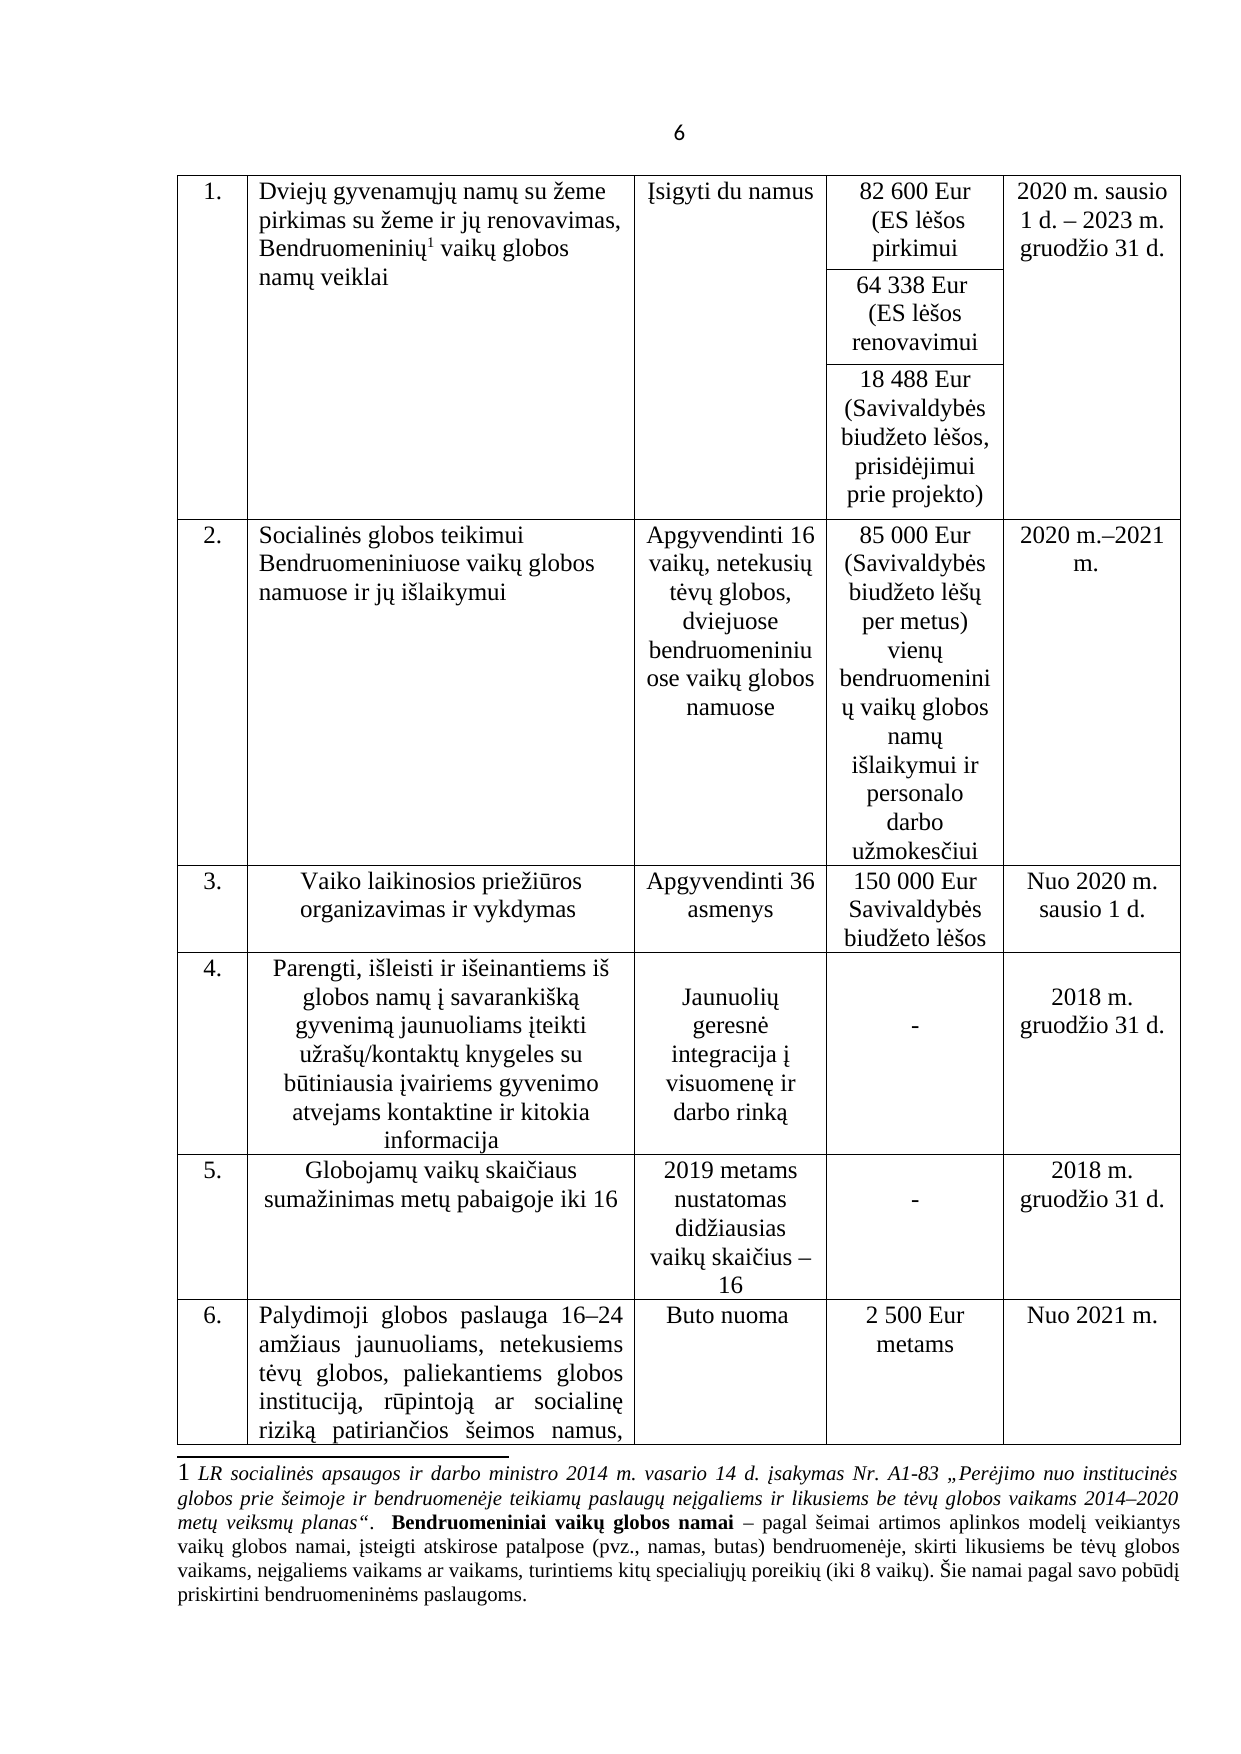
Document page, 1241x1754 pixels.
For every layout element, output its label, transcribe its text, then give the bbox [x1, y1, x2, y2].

table_cell Jaunuolių geresnė integracija į visuomenę ir darbo rinką [635, 953, 826, 1154]
table_cell 4. [178, 953, 247, 1154]
table_cell Vaiko laikinosios priežiūros organizavimas ir vykdymas [248, 866, 634, 952]
table_cell Nuo 2020 m. sausio 1 d. [1004, 866, 1180, 952]
table_cell 2019 metams nustatomas didžiausias vaikų skaičius – 16 [635, 1155, 826, 1299]
table_cell 3. [178, 866, 247, 952]
table_cell - [827, 1155, 1003, 1299]
table_cell 2. [178, 520, 247, 865]
table_cell Dviejų gyvenamųjų namų su žeme pirkimas su žeme ir jų renovavimas, Bendruomeninių vaikų globos namų veiklai [248, 176, 634, 519]
table_cell Parengti, išleisti ir išeinantiems iš globos namų į savarankišką gyvenimą jaunuoliams įteikti užrašų/kontaktų knygeles su būtiniausia įvairiems gyvenimo atvejams kontaktine ir kitokia informacija [248, 953, 634, 1154]
table_cell 2018 m. gruodžio 31 d. [1004, 953, 1180, 1154]
table_cell 18 488 Eur (Savivaldybės biudžeto lėšos, prisidėjimui prie projekto) [827, 365, 1003, 519]
table_cell Apgyvendinti 16 vaikų, netekusių tėvų globos, dviejuose bendruomeniniuose vaikų globos namuose [635, 520, 826, 865]
table_cell 150 000 Eur Savivaldybės biudžeto lėšos [827, 866, 1003, 952]
table_cell 2020 m.–2021 m. [1004, 520, 1180, 865]
table_cell 1. [178, 176, 247, 519]
table_cell - [827, 953, 1003, 1154]
table_cell Įsigyti du namus [635, 176, 826, 519]
table_cell 5. [178, 1155, 247, 1299]
table_cell Apgyvendinti 36 asmenys [635, 866, 826, 952]
table_cell Nuo 2021 m. [1004, 1300, 1180, 1444]
table_cell Globojamų vaikų skaičiaus sumažinimas metų pabaigoje iki 16 [248, 1155, 634, 1299]
table_cell 2018 m. gruodžio 31 d. [1004, 1155, 1180, 1299]
table_cell 2020 m. sausio 1 d. – 2023 m. gruodžio 31 d. [1004, 176, 1180, 519]
table_cell Buto nuoma [635, 1300, 826, 1444]
table_cell 2 500 Eur metams [827, 1300, 1003, 1444]
table_cell Palydimoji globos paslauga 16–24 amžiaus jaunuoliams, netekusiems tėvų globos, paliekantiems globos instituciją, rūpintoją ar socialinę riziką patiriančios šeimos namus, [248, 1300, 634, 1444]
table_cell Socialinės globos teikimui Bendruomeniniuose vaikų globos namuose ir jų išlaikymui [248, 520, 634, 865]
table_cell 6. [178, 1300, 247, 1444]
table_cell 85 000 Eur (Savivaldybės biudžeto lėšų per metus) vienų bendruomeninių vaikų globos namų išlaikymui ir personalo darbo užmokesčiui [827, 520, 1003, 865]
table_cell 64 338 Eur (ES lėšos renovavimui [827, 270, 1003, 363]
table_cell 82 600 Eur (ES lėšos pirkimui [827, 176, 1003, 269]
